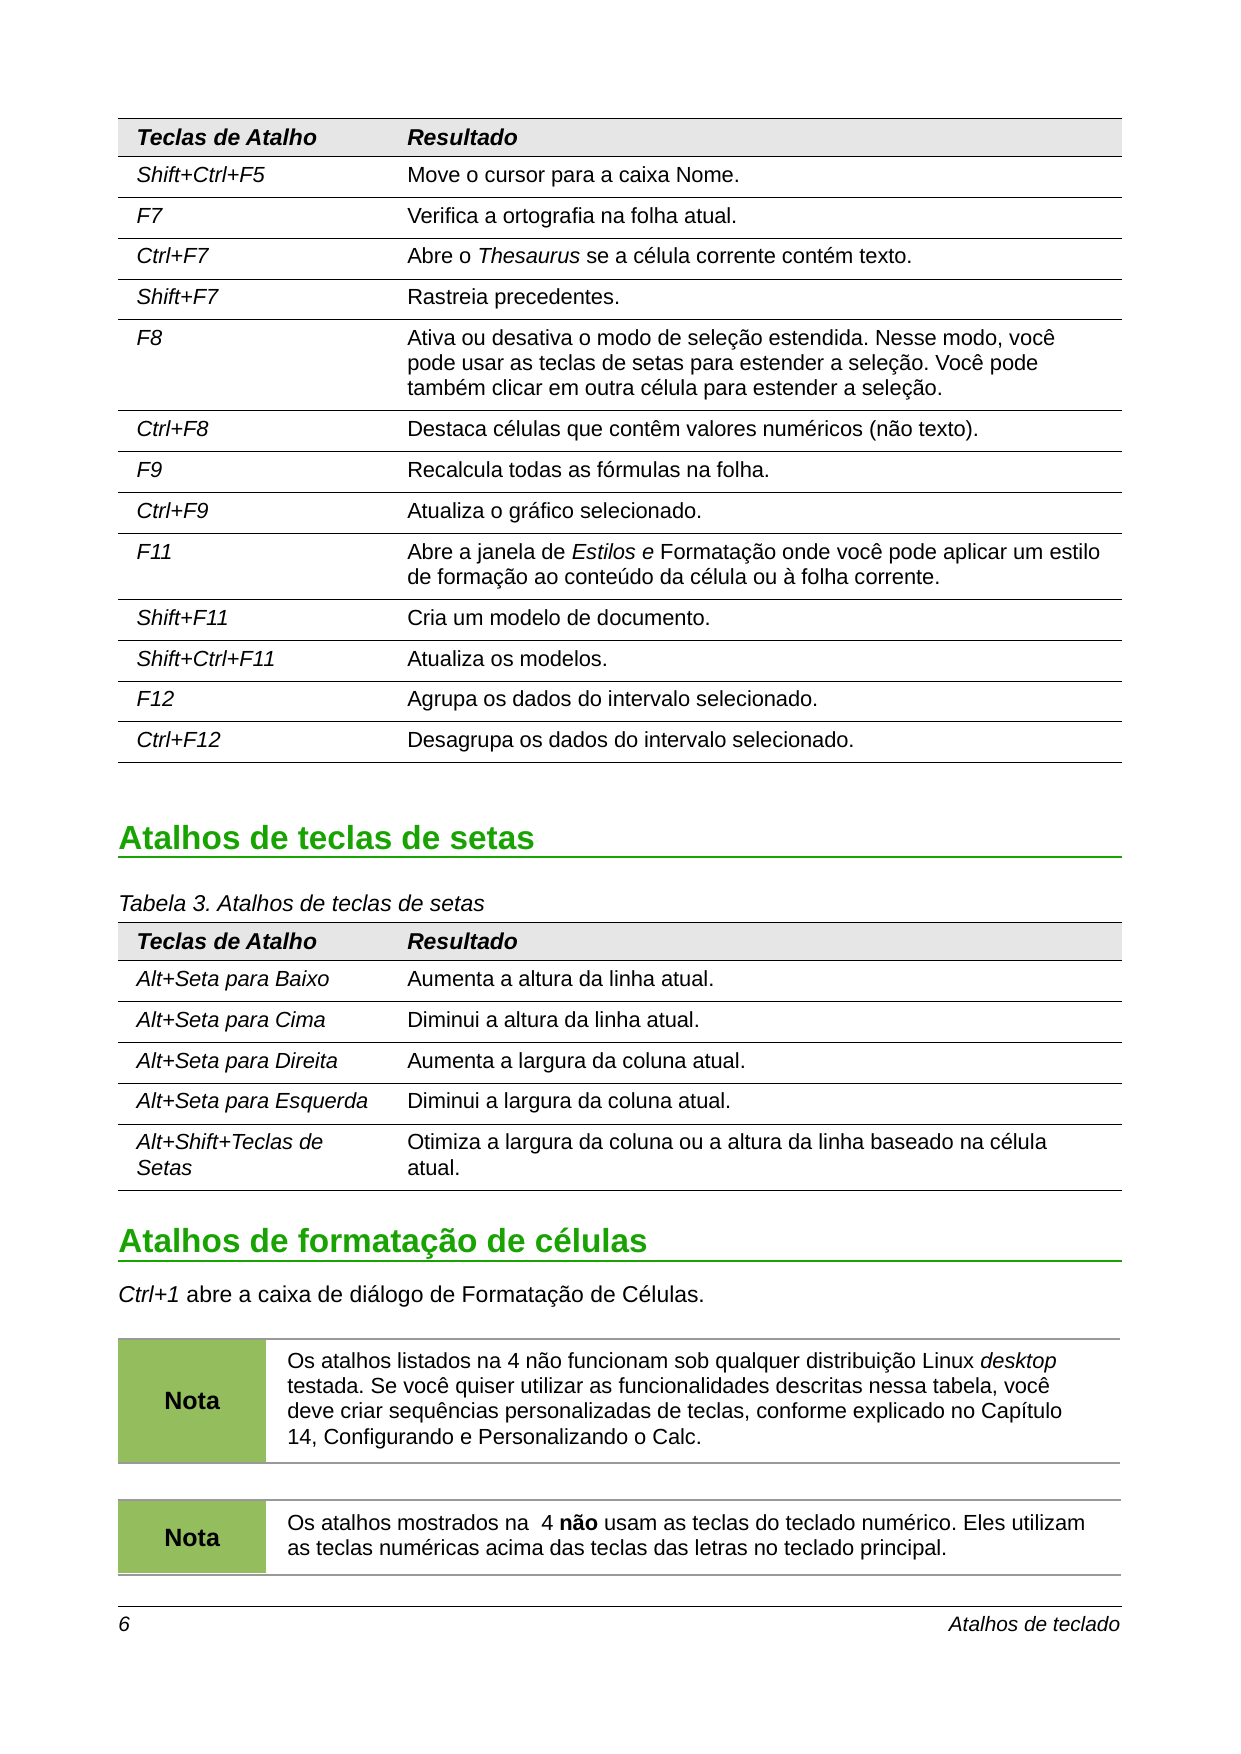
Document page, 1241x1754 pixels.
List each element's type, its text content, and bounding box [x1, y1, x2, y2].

table_cell Diminui a altura da linha atual. [389, 1002, 1122, 1042]
table_cell Alt+Seta para Direita [118, 1043, 389, 1083]
table_cell F9 [118, 452, 389, 492]
table_cell Alt+Shift+Teclas de Setas [118, 1125, 389, 1189]
table_cell Ctrl+F9 [118, 493, 389, 533]
table_cell Destaca células que contêm valores numéricos (não texto). [389, 411, 1122, 451]
table_cell Diminui a largura da coluna atual. [389, 1084, 1122, 1123]
table_cell Aumenta a altura da linha atual. [389, 961, 1122, 1001]
table_header Resultado [389, 923, 1122, 960]
table_cell Abre a janela de Estilos e Formatação onde você pode aplicar um estilo de formação ao conteúdo da célula ou à folha corrente. [389, 534, 1122, 599]
table_cell Abre o Thesaurus se a célula corrente contém texto. [389, 239, 1122, 278]
subtitle Atalhos de formatação de células [118, 1221, 1122, 1260]
table_cell Verifica a ortografia na folha atual. [389, 198, 1122, 238]
table_cell Ctrl+F8 [118, 411, 389, 451]
table_header Teclas de Atalho [118, 119, 389, 156]
table_header Teclas de Atalho [118, 923, 389, 960]
table_cell F8 [118, 320, 389, 410]
table_cell Shift+Ctrl+F5 [118, 157, 389, 197]
table_cell Recalcula todas as fórmulas na folha. [389, 452, 1122, 492]
table_cell Shift+Ctrl+F11 [118, 641, 389, 681]
table_cell Atualiza os modelos. [389, 641, 1122, 681]
table_cell Ativa ou desativa o modo de seleção estendida. Nesse modo, você pode usar as teclas de setas para estender a seleção. Você pode também clicar em outra célula para estender a seleção. [389, 320, 1122, 410]
subtitle Atalhos de teclas de setas [118, 818, 1122, 856]
table_header Resultado [389, 119, 1122, 156]
table_header Os atalhos listados na Tabela 4 não funcionam sob qualquer distribuição Linux desktop testada. Se você quiser utilizar as funcionalidades descritas nessa tabela, você deve criar sequências personalizadas de teclas, conforme explicado no Capítulo 14, Configurando e Personalizando o Calc. [266, 1340, 1119, 1462]
table_header Os atalhos mostrados na Tabela 4 não usam as teclas do teclado numérico. Eles utilizam as teclas numéricas acima das teclas das letras no teclado principal. [266, 1501, 1121, 1573]
table_header Nota [118, 1501, 266, 1573]
table_cell Shift+F7 [118, 280, 389, 319]
text Tabela 3. Atalhos de teclas de setas [118, 890, 1122, 916]
table_header Nota [118, 1340, 266, 1462]
table_cell Otimiza a largura da coluna ou a altura da linha baseado na célula atual. [389, 1125, 1122, 1189]
text Ctrl+1 abre a caixa de diálogo de Formatação de Células. [118, 1281, 1122, 1307]
table_cell F11 [118, 534, 389, 599]
table_cell Alt+Seta para Cima [118, 1002, 389, 1042]
table_cell Aumenta a largura da coluna atual. [389, 1043, 1122, 1083]
table_cell Cria um modelo de documento. [389, 600, 1122, 640]
table_cell Rastreia precedentes. [389, 280, 1122, 319]
table_cell Shift+F11 [118, 600, 389, 640]
table_cell F7 [118, 198, 389, 238]
table_cell Alt+Seta para Esquerda [118, 1084, 389, 1123]
table_cell Atualiza o gráfico selecionado. [389, 493, 1122, 533]
table_cell Desagrupa os dados do intervalo selecionado. [389, 722, 1122, 762]
table_cell F12 [118, 682, 389, 721]
table_cell Agrupa os dados do intervalo selecionado. [389, 682, 1122, 721]
table_cell Ctrl+F7 [118, 239, 389, 278]
table_cell Alt+Seta para Baixo [118, 961, 389, 1001]
table_cell Ctrl+F12 [118, 722, 389, 762]
table_cell Move o cursor para a caixa Nome. [389, 157, 1122, 197]
